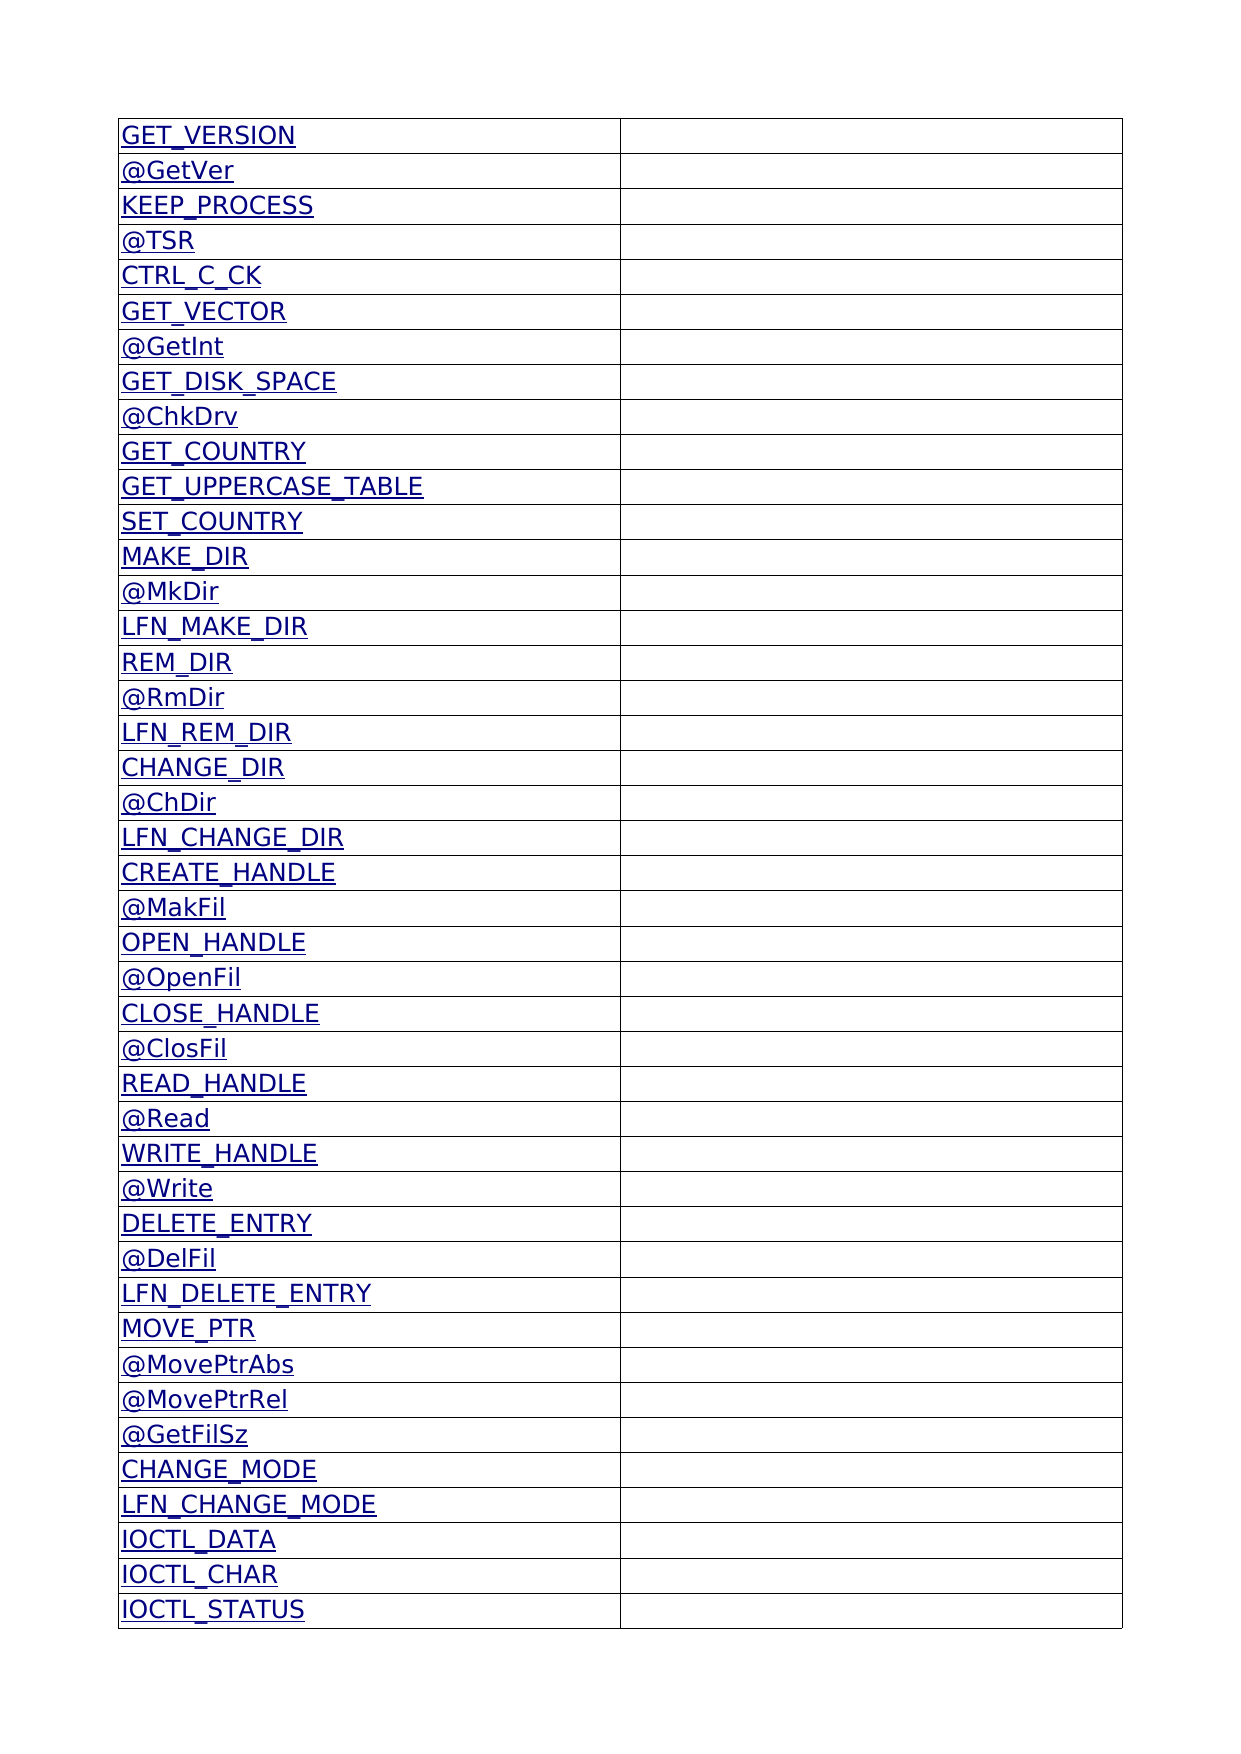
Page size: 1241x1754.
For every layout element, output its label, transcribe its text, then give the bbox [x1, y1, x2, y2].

table_cell LFN_MAKE_DIR [119, 611, 620, 645]
table_cell CHANGE_DIR [119, 751, 620, 785]
table_cell GET_COUNTRY [119, 435, 620, 469]
table_cell GET_VECTOR [119, 295, 620, 329]
table_cell [621, 225, 1122, 258]
table_cell [621, 1137, 1122, 1171]
table_cell [621, 1594, 1122, 1628]
table_cell [621, 505, 1122, 539]
table_cell [621, 1418, 1122, 1452]
table_cell CLOSE_HANDLE [119, 997, 620, 1031]
table_cell @GetInt [119, 330, 620, 364]
table_cell [621, 470, 1122, 504]
table_cell [621, 997, 1122, 1031]
table_cell @Read [119, 1102, 620, 1136]
table_cell LFN_CHANGE_DIR [119, 821, 620, 855]
table_cell @GetFilSz [119, 1418, 620, 1452]
table_cell @ChkDrv [119, 400, 620, 434]
table_cell GET_VERSION [119, 119, 620, 153]
table_cell [621, 400, 1122, 434]
table_cell [621, 1207, 1122, 1241]
table_cell CREATE_HANDLE [119, 856, 620, 890]
table_cell [621, 1559, 1122, 1592]
table_cell [621, 260, 1122, 294]
table_cell [621, 891, 1122, 926]
table_cell SET_COUNTRY [119, 505, 620, 539]
table_cell [621, 1172, 1122, 1206]
table_cell @MkDir [119, 576, 620, 609]
table_cell [621, 365, 1122, 399]
table_cell [621, 1278, 1122, 1312]
table_cell [621, 681, 1122, 715]
table_cell @GetVer [119, 154, 620, 188]
table_cell [621, 189, 1122, 223]
table_cell [621, 1313, 1122, 1347]
table_cell [621, 1348, 1122, 1382]
table_cell [621, 1032, 1122, 1066]
table_cell [621, 751, 1122, 785]
table_cell [621, 611, 1122, 645]
table_cell [621, 962, 1122, 996]
table_cell [621, 1102, 1122, 1136]
table_cell [621, 786, 1122, 820]
table_cell OPEN_HANDLE [119, 927, 620, 961]
table_cell LFN_REM_DIR [119, 716, 620, 750]
table_cell @MakFil [119, 891, 620, 926]
table_cell CTRL_C_CK [119, 260, 620, 294]
table_cell CHANGE_MODE [119, 1453, 620, 1487]
table_cell [621, 856, 1122, 890]
table_cell @ChDir [119, 786, 620, 820]
table_cell [621, 716, 1122, 750]
table_cell [621, 821, 1122, 855]
table_cell [621, 1453, 1122, 1487]
table_cell REM_DIR [119, 646, 620, 680]
table_cell WRITE_HANDLE [119, 1137, 620, 1171]
table_cell [621, 435, 1122, 469]
table_cell [621, 1488, 1122, 1522]
table_cell IOCTL_STATUS [119, 1594, 620, 1628]
table_cell @ClosFil [119, 1032, 620, 1066]
table_cell @TSR [119, 225, 620, 258]
table_cell [621, 1067, 1122, 1101]
table_cell @MovePtrRel [119, 1383, 620, 1417]
table_cell [621, 1242, 1122, 1277]
table_cell KEEP_PROCESS [119, 189, 620, 223]
table_cell IOCTL_DATA [119, 1523, 620, 1557]
table_cell [621, 295, 1122, 329]
table_cell MOVE_PTR [119, 1313, 620, 1347]
table_cell [621, 576, 1122, 609]
table_cell READ_HANDLE [119, 1067, 620, 1101]
table_cell [621, 1383, 1122, 1417]
table_cell @RmDir [119, 681, 620, 715]
table_cell [621, 646, 1122, 680]
table_cell [621, 330, 1122, 364]
table_cell GET_DISK_SPACE [119, 365, 620, 399]
table_cell @Write [119, 1172, 620, 1206]
table_cell GET_UPPERCASE_TABLE [119, 470, 620, 504]
table_cell @MovePtrAbs [119, 1348, 620, 1382]
table_cell MAKE_DIR [119, 540, 620, 574]
table_cell @DelFil [119, 1242, 620, 1277]
table_cell LFN_DELETE_ENTRY [119, 1278, 620, 1312]
table_cell DELETE_ENTRY [119, 1207, 620, 1241]
table_cell [621, 927, 1122, 961]
table_cell @OpenFil [119, 962, 620, 996]
table_cell [621, 1523, 1122, 1557]
table_cell IOCTL_CHAR [119, 1559, 620, 1592]
table_cell [621, 540, 1122, 574]
table_cell [621, 119, 1122, 153]
table_cell LFN_CHANGE_MODE [119, 1488, 620, 1522]
table_cell [621, 154, 1122, 188]
